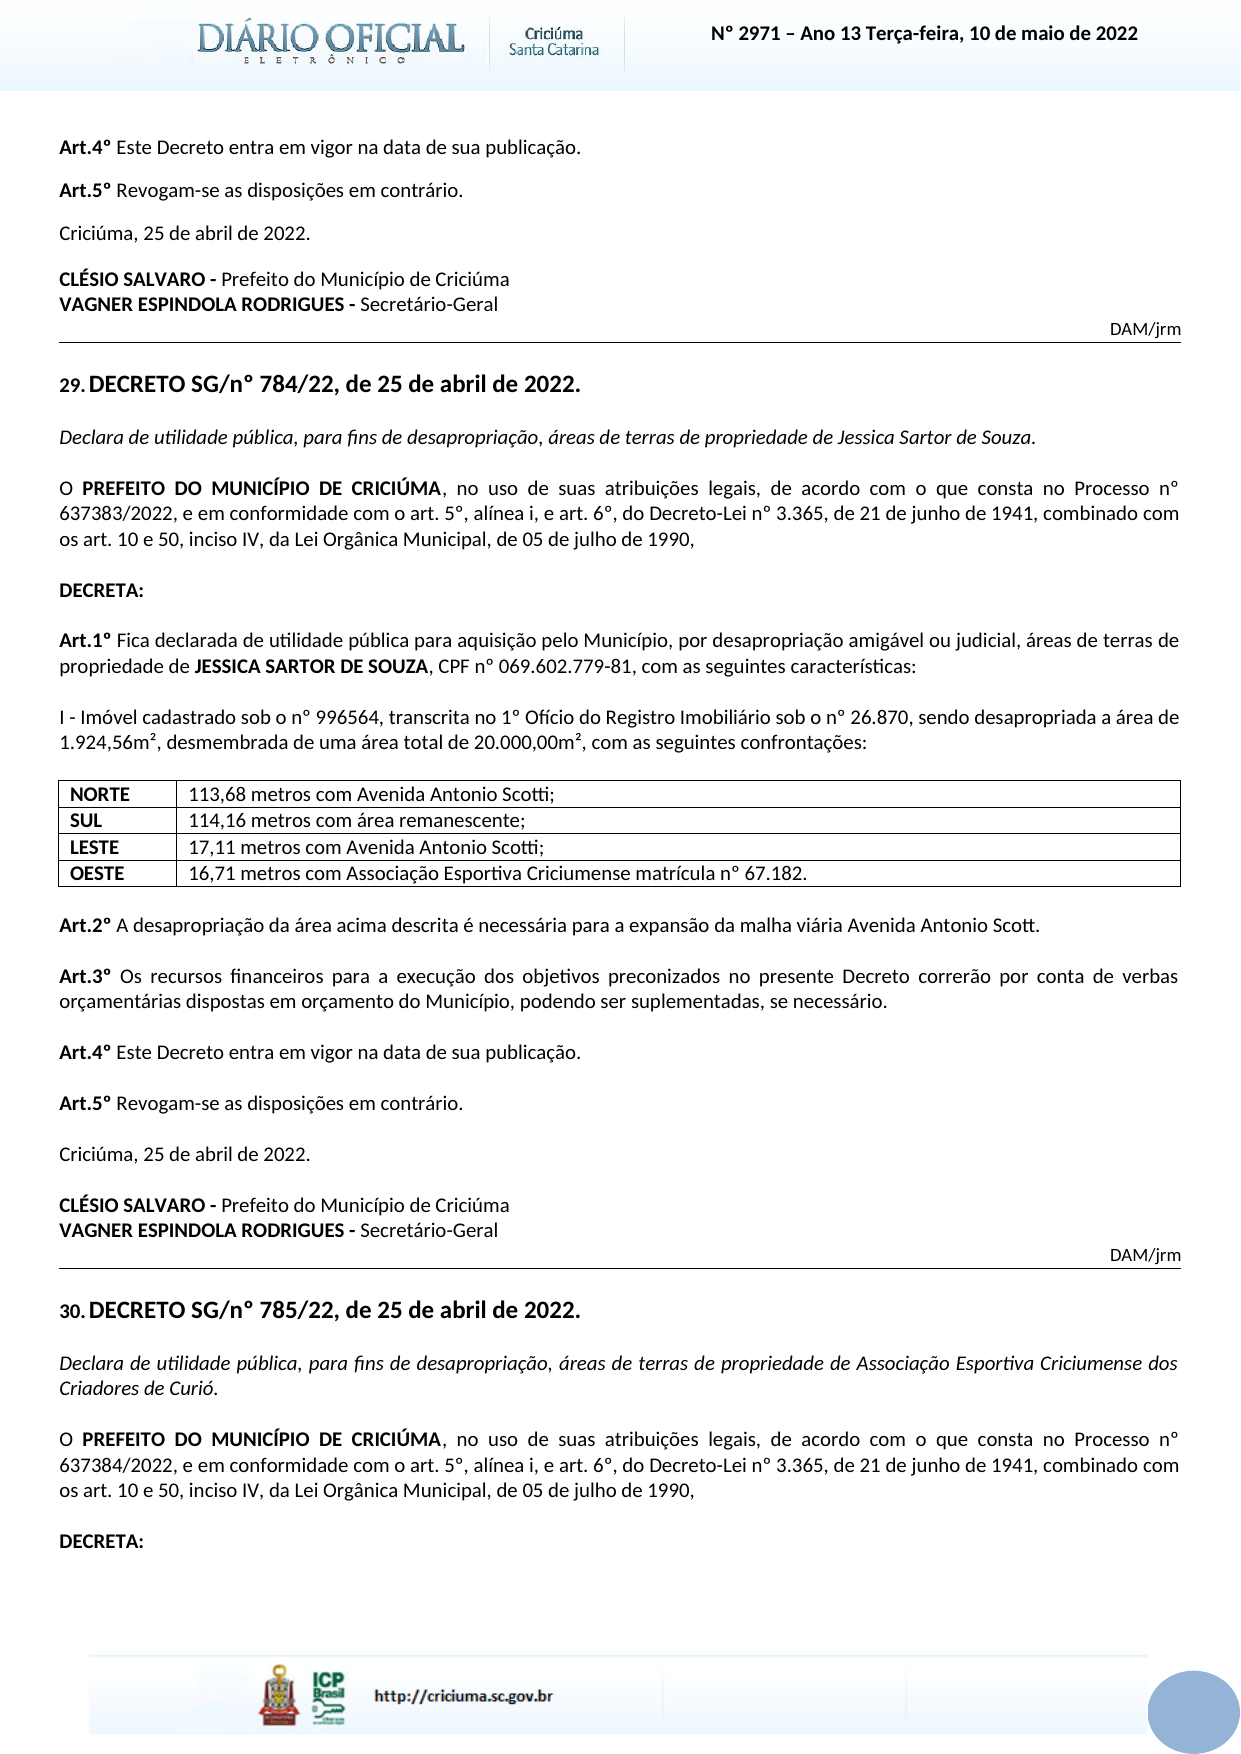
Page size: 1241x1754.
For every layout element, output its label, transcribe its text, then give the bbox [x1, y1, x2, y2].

table_header 113,68 metros com Avenida Antonio Scotti; [177, 781, 1180, 807]
text Art.1º Fica declarada de utilidade pública para aquisição pelo Município, por desapropriação amigável ou judicial, áreas de terras de propriedade de JESSICA SARTOR DE SOUZA, CPF nº 069.602.779-81, com as seguintes características: [59, 628, 1181, 678]
text Art.2º A desapropriação da área acima descrita é necessária para a expansão da malha viária Avenida Antonio Scott. [59, 912, 1181, 938]
table_cell 17,11 metros com Avenida Antonio Scotti; [177, 834, 1180, 859]
text DAM/jrm [59, 317, 1181, 342]
text Art.4º Este Decreto entra em vigor na data de sua publicação. [59, 134, 1181, 159]
text VAGNER ESPINDOLA RODRIGUES - Secretário-Geral [59, 291, 1181, 317]
text DAM/jrm [59, 1243, 1181, 1268]
table_header NORTE [59, 781, 176, 807]
text Declara de utilidade pública, para fins de desapropriação, áreas de terras de propriedade de Associação Esportiva Criciumense dos Criadores de Curió. [59, 1350, 1181, 1401]
text O PREFEITO DO MUNICÍPIO DE CRICIÚMA, no uso de suas atribuições legais, de acordo com o que consta no Processo nº 637383/2022, e em conformidade com o art. 5º, alínea i, e art. 6º, do Decreto-Lei nº 3.365, de 21 de junho de 1941, combinado com os art. 10 e 50, inciso IV, da Lei Orgânica Municipal, de 05 de julho de 1990, [59, 475, 1181, 551]
text CLÉSIO SALVARO - Prefeito do Município de Criciúma [59, 266, 1181, 291]
text Art.5º Revogam-se as disposições em contrário. [59, 1090, 1181, 1116]
text Criciúma, 25 de abril de 2022. [59, 1141, 1181, 1167]
text CLÉSIO SALVARO - Prefeito do Município de Criciúma [59, 1192, 1181, 1217]
text Art.5º Revogam-se as disposições em contrário. [59, 177, 1181, 202]
table_cell LESTE [59, 834, 176, 859]
text Art.4º Este Decreto entra em vigor na data de sua publicação. [59, 1039, 1181, 1065]
text Art.3º Os recursos financeiros para a execução dos objetivos preconizados no presente Decreto correrão por conta de verbas orçamentárias dispostas em orçamento do Município, podendo ser suplementadas, se necessário. [59, 963, 1181, 1014]
text I - Imóvel cadastrado sob o nº 996564, transcrita no 1º Ofício do Registro Imobiliário sob o nº 26.870, sendo desapropriada a área de 1.924,56m², desmembrada de uma área total de 20.000,00m², com as seguintes confrontações: [59, 704, 1181, 755]
text DECRETO SG/nº 784/22, de 25 de abril de 2022. [59, 368, 1181, 399]
text VAGNER ESPINDOLA RODRIGUES - Secretário-Geral [59, 1217, 1181, 1243]
text DECRETO SG/nº 785/22, de 25 de abril de 2022. [59, 1294, 1181, 1325]
text DECRETA: [59, 577, 1181, 602]
table_cell OESTE [59, 861, 176, 886]
table_cell SUL [59, 808, 176, 833]
table_cell 16,71 metros com Associação Esportiva Criciumense matrícula nº 67.182. [177, 861, 1180, 886]
text Criciúma, 25 de abril de 2022. [59, 220, 1181, 246]
table_cell 114,16 metros com área remanescente; [177, 808, 1180, 833]
text Declara de utilidade pública, para fins de desapropriação, áreas de terras de propriedade de Jessica Sartor de Souza. [59, 424, 1181, 450]
text DECRETA: [59, 1528, 1181, 1553]
text O PREFEITO DO MUNICÍPIO DE CRICIÚMA, no uso de suas atribuições legais, de acordo com o que consta no Processo nº 637384/2022, e em conformidade com o art. 5º, alínea i, e art. 6º, do Decreto-Lei nº 3.365, de 21 de junho de 1941, combinado com os art. 10 e 50, inciso IV, da Lei Orgânica Municipal, de 05 de julho de 1990, [59, 1426, 1181, 1503]
